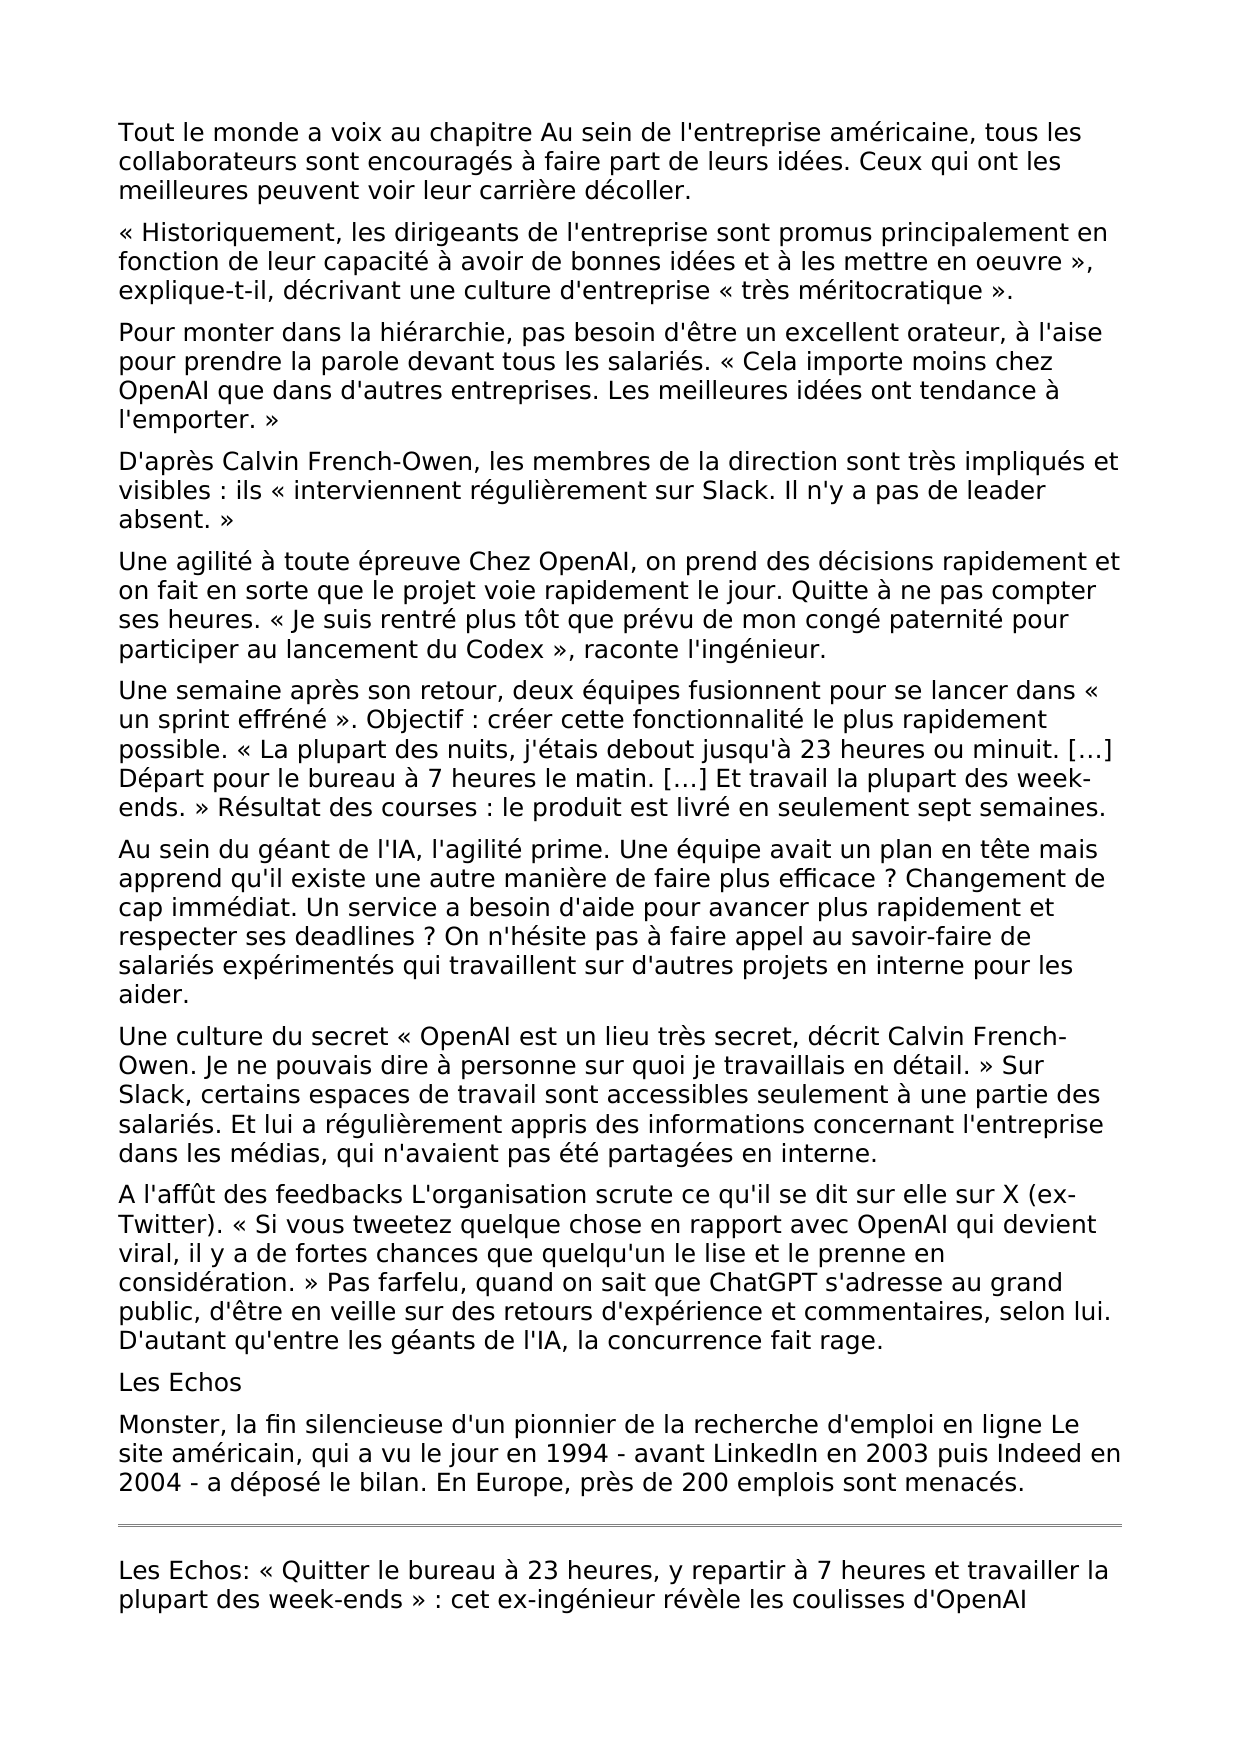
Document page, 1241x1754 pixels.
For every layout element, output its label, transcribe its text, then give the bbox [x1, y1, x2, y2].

text Les Echos [118, 1368, 1122, 1397]
text Une culture du secret « OpenAI est un lieu très secret, décrit Calvin French-Owen. Je ne pouvais dire à personne sur quoi je travaillais en détail. » Sur Slack, certains espaces de travail sont accessibles seulement à une partie des salariés. Et lui a régulièrement appris des informations concernant l'entreprise dans les médias, qui n'avaient pas été partagées en interne. [118, 1022, 1122, 1168]
text A l'affût des feedbacks L'organisation scrute ce qu'il se dit sur elle sur X (ex-Twitter). « Si vous tweetez quelque chose en rapport avec OpenAI qui devient viral, il y a de fortes chances que quelqu'un le lise et le prenne en considération. » Pas farfelu, quand on sait que ChatGPT s'adresse au grand public, d'être en veille sur des retours d'expérience et commentaires, selon lui. D'autant qu'entre les géants de l'IA, la concurrence fait rage. [118, 1181, 1122, 1356]
text Une semaine après son retour, deux équipes fusionnent pour se lancer dans « un sprint effréné ». Objectif : créer cette fonctionnalité le plus rapidement possible. « La plupart des nuits, j'étais debout jusqu'à 23 heures ou minuit. […] Départ pour le bureau à 7 heures le matin. […] Et travail la plupart des week-ends. » Résultat des courses : le produit est livré en seulement sept semaines. [118, 676, 1122, 822]
text Une agilité à toute épreuve Chez OpenAI, on prend des décisions rapidement et on fait en sorte que le projet voie rapidement le jour. Quitte à ne pas compter ses heures. « Je suis rentré plus tôt que prévu de mon congé paternité pour participer au lancement du Codex », raconte l'ingénieur. [118, 547, 1122, 664]
text Les Echos: « Quitter le bureau à 23 heures, y repartir à 7 heures et travailler la plupart des week-ends » : cet ex-ingénieur révèle les coulisses d'OpenAI [118, 1556, 1122, 1614]
text Pour monter dans la hiérarchie, pas besoin d'être un excellent orateur, à l'aise pour prendre la parole devant tous les salariés. « Cela importe moins chez OpenAI que dans d'autres entreprises. Les meilleures idées ont tendance à l'emporter. » [118, 318, 1122, 435]
text « Historiquement, les dirigeants de l'entreprise sont promus principalement en fonction de leur capacité à avoir de bonnes idées et à les mettre en oeuvre », explique-t-il, décrivant une culture d'entreprise « très méritocratique ». [118, 218, 1122, 306]
text Au sein du géant de l'IA, l'agilité prime. Une équipe avait un plan en tête mais apprend qu'il existe une autre manière de faire plus efficace ? Changement de cap immédiat. Un service a besoin d'aide pour avancer plus rapidement et respecter ses deadlines ? On n'hésite pas à faire appel au savoir-faire de salariés expérimentés qui travaillent sur d'autres projets en interne pour les aider. [118, 835, 1122, 1010]
text Monster, la fin silencieuse d'un pionnier de la recherche d'emploi en ligne Le site américain, qui a vu le jour en 1994 - avant LinkedIn en 2003 puis Indeed en 2004 - a déposé le bilan. En Europe, près de 200 emplois sont menacés. [118, 1410, 1122, 1497]
text Tout le monde a voix au chapitre Au sein de l'entreprise américaine, tous les collaborateurs sont encouragés à faire part de leurs idées. Ceux qui ont les meilleures peuvent voir leur carrière décoller. [118, 118, 1122, 206]
text D'après Calvin French-Owen, les membres de la direction sont très impliqués et visibles : ils « interviennent régulièrement sur Slack. Il n'y a pas de leader absent. » [118, 447, 1122, 535]
